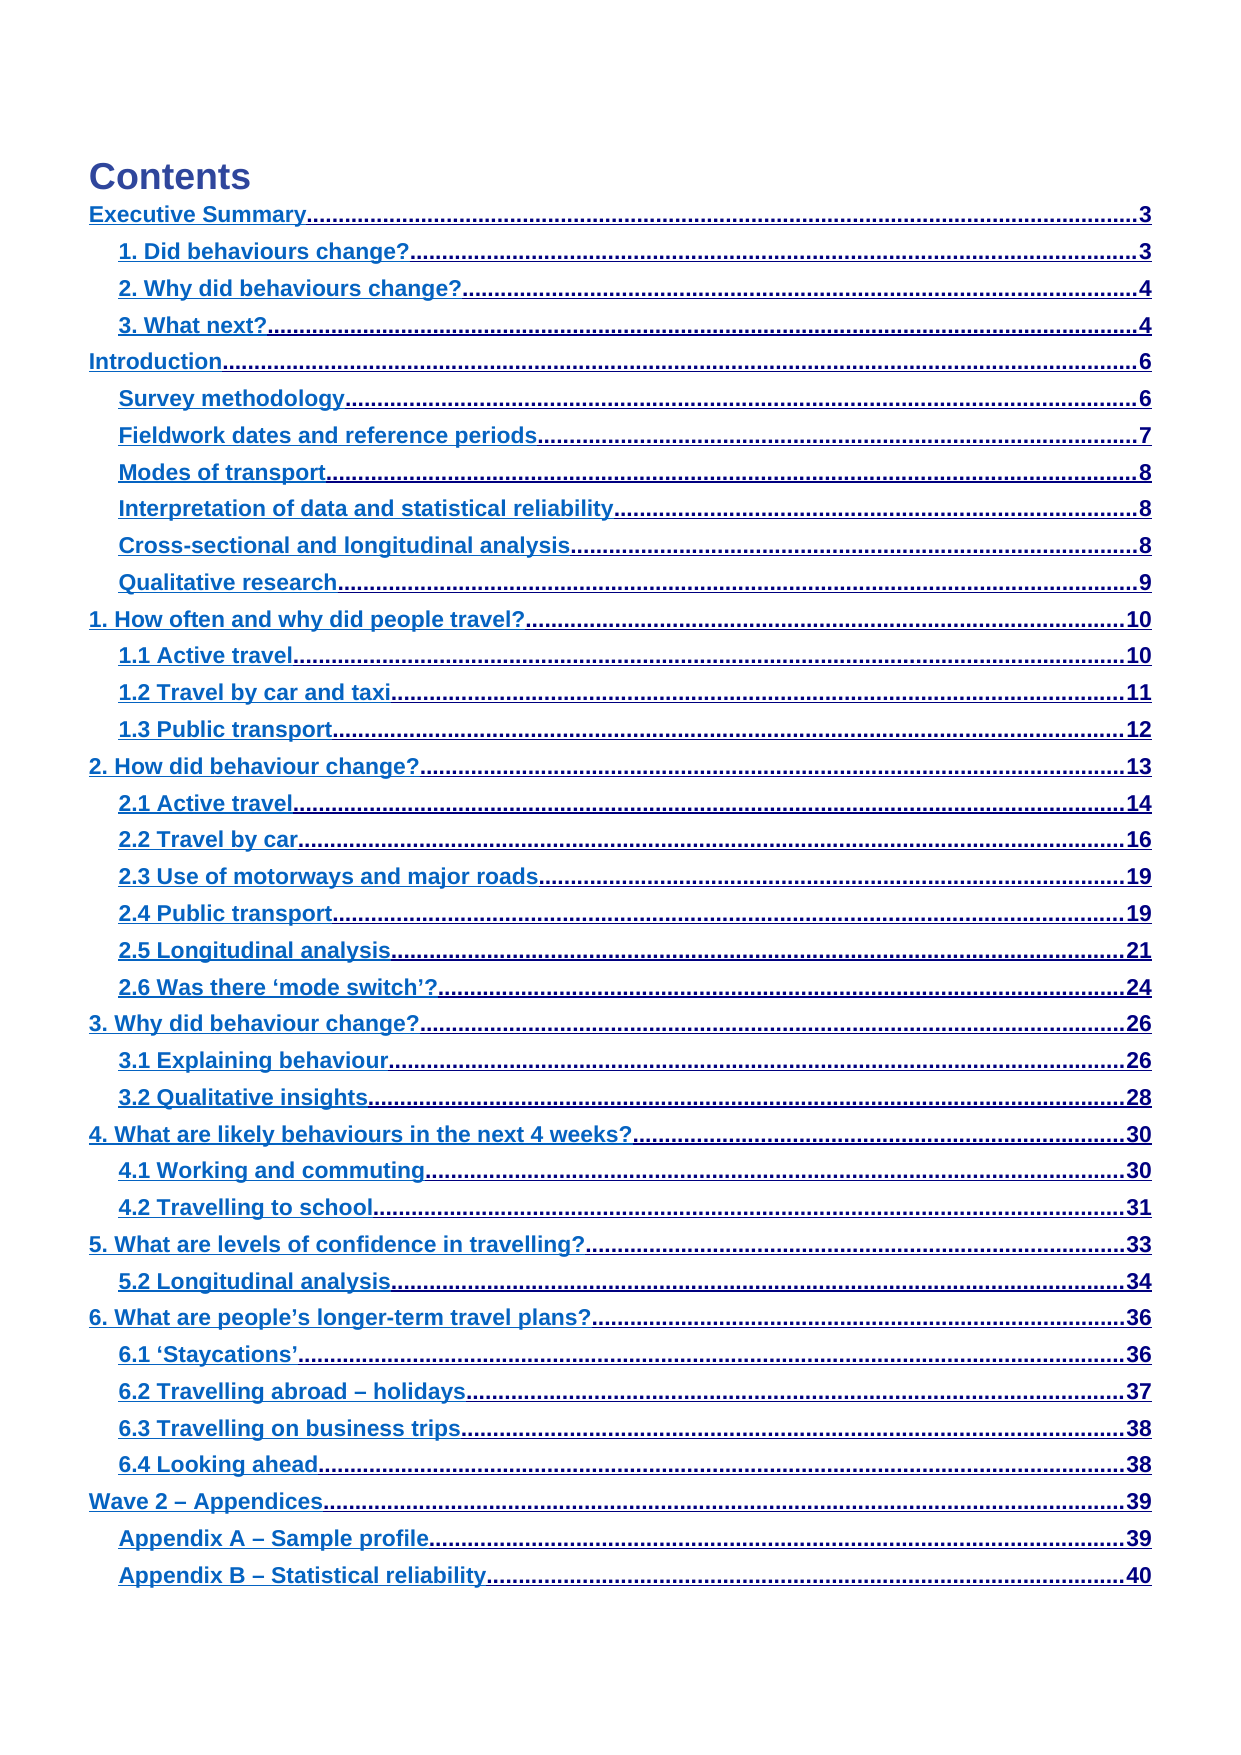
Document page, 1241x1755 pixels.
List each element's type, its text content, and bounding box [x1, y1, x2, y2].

text 6.1 ‘Staycations’ 36 [118, 1341, 1152, 1364]
text Contents [89, 154, 797, 197]
text 4.2 Travelling to school 31 [118, 1194, 1152, 1217]
text 1.3 Public transport 12 [118, 716, 1152, 739]
text 4. What are likely behaviours in the next 4 weeks? 30 [89, 1121, 1152, 1143]
text 2.2 Travel by car 16 [118, 826, 1152, 849]
text 6.3 Travelling on business trips 38 [118, 1415, 1152, 1438]
text 2.4 Public transport 19 [118, 900, 1152, 923]
text Modes of transport 8 [118, 459, 1152, 481]
text Introduction 6 [89, 348, 1152, 371]
text 1. How often and why did people travel? 10 [89, 606, 1152, 629]
text Interpretation of data and statistical reliability 8 [118, 495, 1152, 518]
text Qualitative research 9 [118, 569, 1152, 592]
text 1.1 Active travel 10 [118, 642, 1152, 665]
text 2. Why did behaviours change? 4 [118, 275, 1152, 298]
text 1.2 Travel by car and taxi 11 [118, 679, 1152, 702]
text 2.6 Was there ‘mode switch’? 24 [118, 973, 1152, 996]
text 6.2 Travelling abroad – holidays 37 [118, 1378, 1152, 1401]
text 5. What are levels of confidence in travelling? 33 [89, 1231, 1152, 1254]
text 2. How did behaviour change? 13 [89, 753, 1152, 776]
text 6.4 Looking ahead 38 [118, 1451, 1152, 1474]
text 3.1 Explaining behaviour 26 [118, 1047, 1152, 1070]
text 6. What are people’s longer-term travel plans? 36 [89, 1304, 1152, 1327]
text 2.1 Active travel 14 [118, 789, 1152, 812]
text 3. What next? 4 [118, 312, 1152, 334]
text 2.3 Use of motorways and major roads 19 [118, 863, 1152, 886]
text 3. Why did behaviour change? 26 [89, 1010, 1152, 1033]
text Executive Summary 3 [89, 201, 1152, 224]
text Appendix B – Statistical reliability 40 [118, 1562, 1152, 1585]
text 3.2 Qualitative insights 28 [118, 1084, 1152, 1106]
text 5.2 Longitudinal analysis 34 [118, 1268, 1152, 1290]
text Cross-sectional and longitudinal analysis 8 [118, 532, 1152, 555]
text Wave 2 – Appendices 39 [89, 1488, 1152, 1511]
text Fieldwork dates and reference periods 7 [118, 422, 1152, 445]
text 4.1 Working and commuting 30 [118, 1157, 1152, 1180]
text 1. Did behaviours change? 3 [118, 238, 1152, 261]
text 2.5 Longitudinal analysis 21 [118, 937, 1152, 959]
text Appendix A – Sample profile 39 [118, 1525, 1152, 1548]
text Survey methodology 6 [118, 385, 1152, 408]
